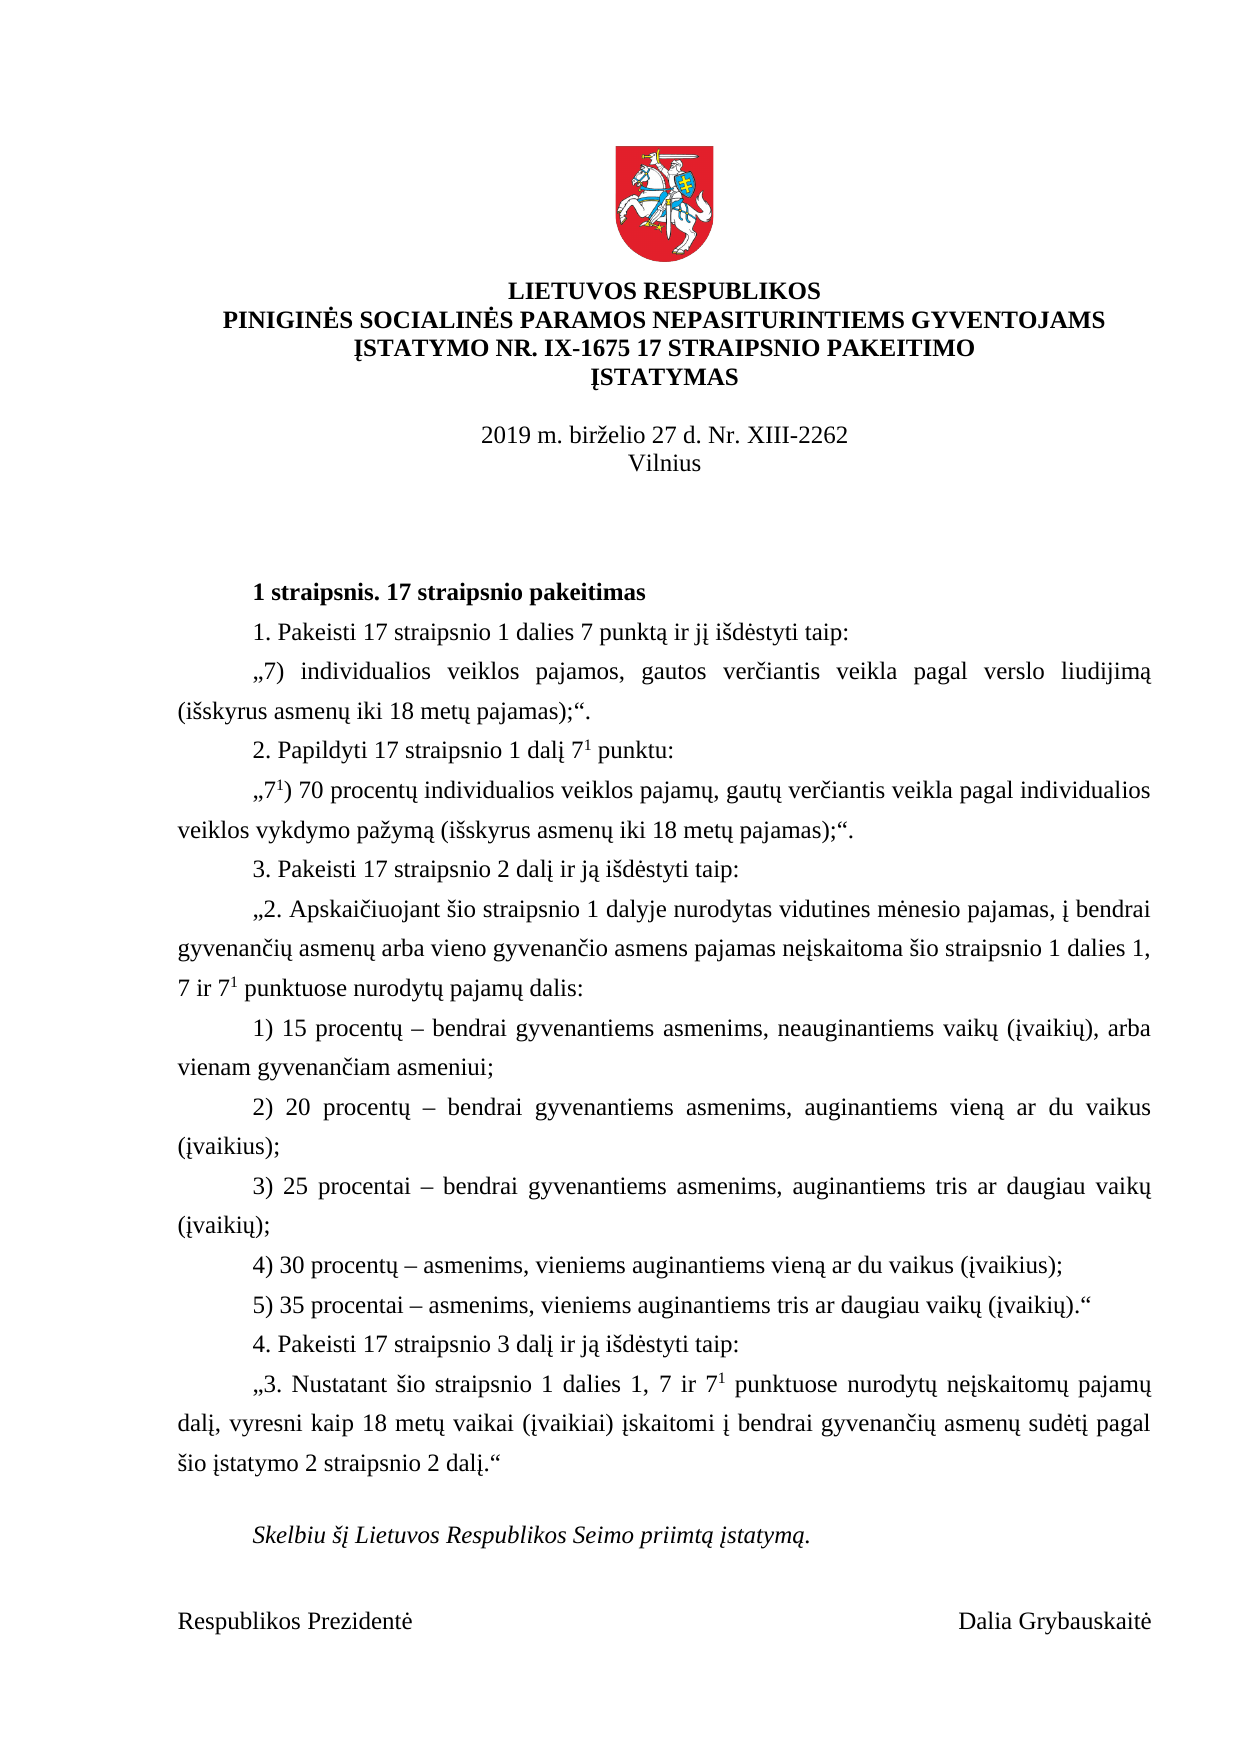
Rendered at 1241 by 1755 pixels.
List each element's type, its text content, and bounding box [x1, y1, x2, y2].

text 2019 m. birželio 27 d. Nr. XIII-2262 [177, 420, 1152, 448]
text „71) 70 procentų individualios veiklos pajamų, gautų verčiantis veikla pagal individualios veiklos vykdymo pažymą (išskyrus asmenų iki 18 metų pajamas);“. [177, 764, 1152, 843]
text ĮSTATYMAS [177, 362, 1152, 391]
text 1) 15 procentų – bendrai gyvenantiems asmenims, neauginantiems vaikų (įvaikių), arba vienam gyvenančiam asmeniui; [177, 1002, 1152, 1081]
text Skelbiu šį Lietuvos Respublikos Seimo priimtą įstatymą. [177, 1520, 1152, 1549]
text Respublikos Prezidentė Dalia Grybauskaitė [177, 1606, 1152, 1635]
text Vilnius [177, 448, 1152, 477]
text LIETUVOS RESPUBLIKOS [177, 276, 1152, 305]
text 3. Pakeisti 17 straipsnio 2 dalį ir ją išdėstyti taip: [177, 843, 1152, 883]
text 1 straipsnis. 17 straipsnio pakeitimas [177, 566, 1152, 606]
text PINIGINĖS SOCIALINĖS PARAMOS NEPASITURINTIEMS GYVENTOJAMS ĮSTATYMO NR. IX-1675 17 STRAIPSNIO PAKEITIMO [177, 305, 1152, 362]
text 3) 25 procentai – bendrai gyvenantiems asmenims, auginantiems tris ar daugiau vaikų (įvaikių); [177, 1160, 1152, 1239]
text 1. Pakeisti 17 straipsnio 1 dalies 7 punktą ir jį išdėstyti taip: [177, 606, 1152, 646]
text 4. Pakeisti 17 straipsnio 3 dalį ir ją išdėstyti taip: [177, 1318, 1152, 1358]
text 2) 20 procentų – bendrai gyvenantiems asmenims, auginantiems vieną ar du vaikus (įvaikius); [177, 1081, 1152, 1160]
text 2. Papildyti 17 straipsnio 1 dalį 71 punktu: [177, 725, 1152, 764]
text „2. Apskaičiuojant šio straipsnio 1 dalyje nurodytas vidutines mėnesio pajamas, į bendrai gyvenančių asmenų arba vieno gyvenančio asmens pajamas neįskaitoma šio straipsnio 1 dalies 1, 7 ir 71 punktuose nurodytų pajamų dalis: [177, 883, 1152, 1002]
text „7) individualios veiklos pajamos, gautos verčiantis veikla pagal verslo liudijimą (išskyrus asmenų iki 18 metų pajamas);“. [177, 646, 1152, 725]
text „3. Nustatant šio straipsnio 1 dalies 1, 7 ir 71 punktuose nurodytų neįskaitomų pajamų dalį, vyresni kaip 18 metų vaikai (įvaikiai) įskaitomi į bendrai gyvenančių asmenų sudėtį pagal šio įstatymo 2 straipsnio 2 dalį.“ [177, 1358, 1152, 1477]
text 5) 35 procentai – asmenims, vieniems auginantiems tris ar daugiau vaikų (įvaikių).“ [177, 1279, 1152, 1318]
text 4) 30 procentų – asmenims, vieniems auginantiems vieną ar du vaikus (įvaikius); [177, 1239, 1152, 1279]
